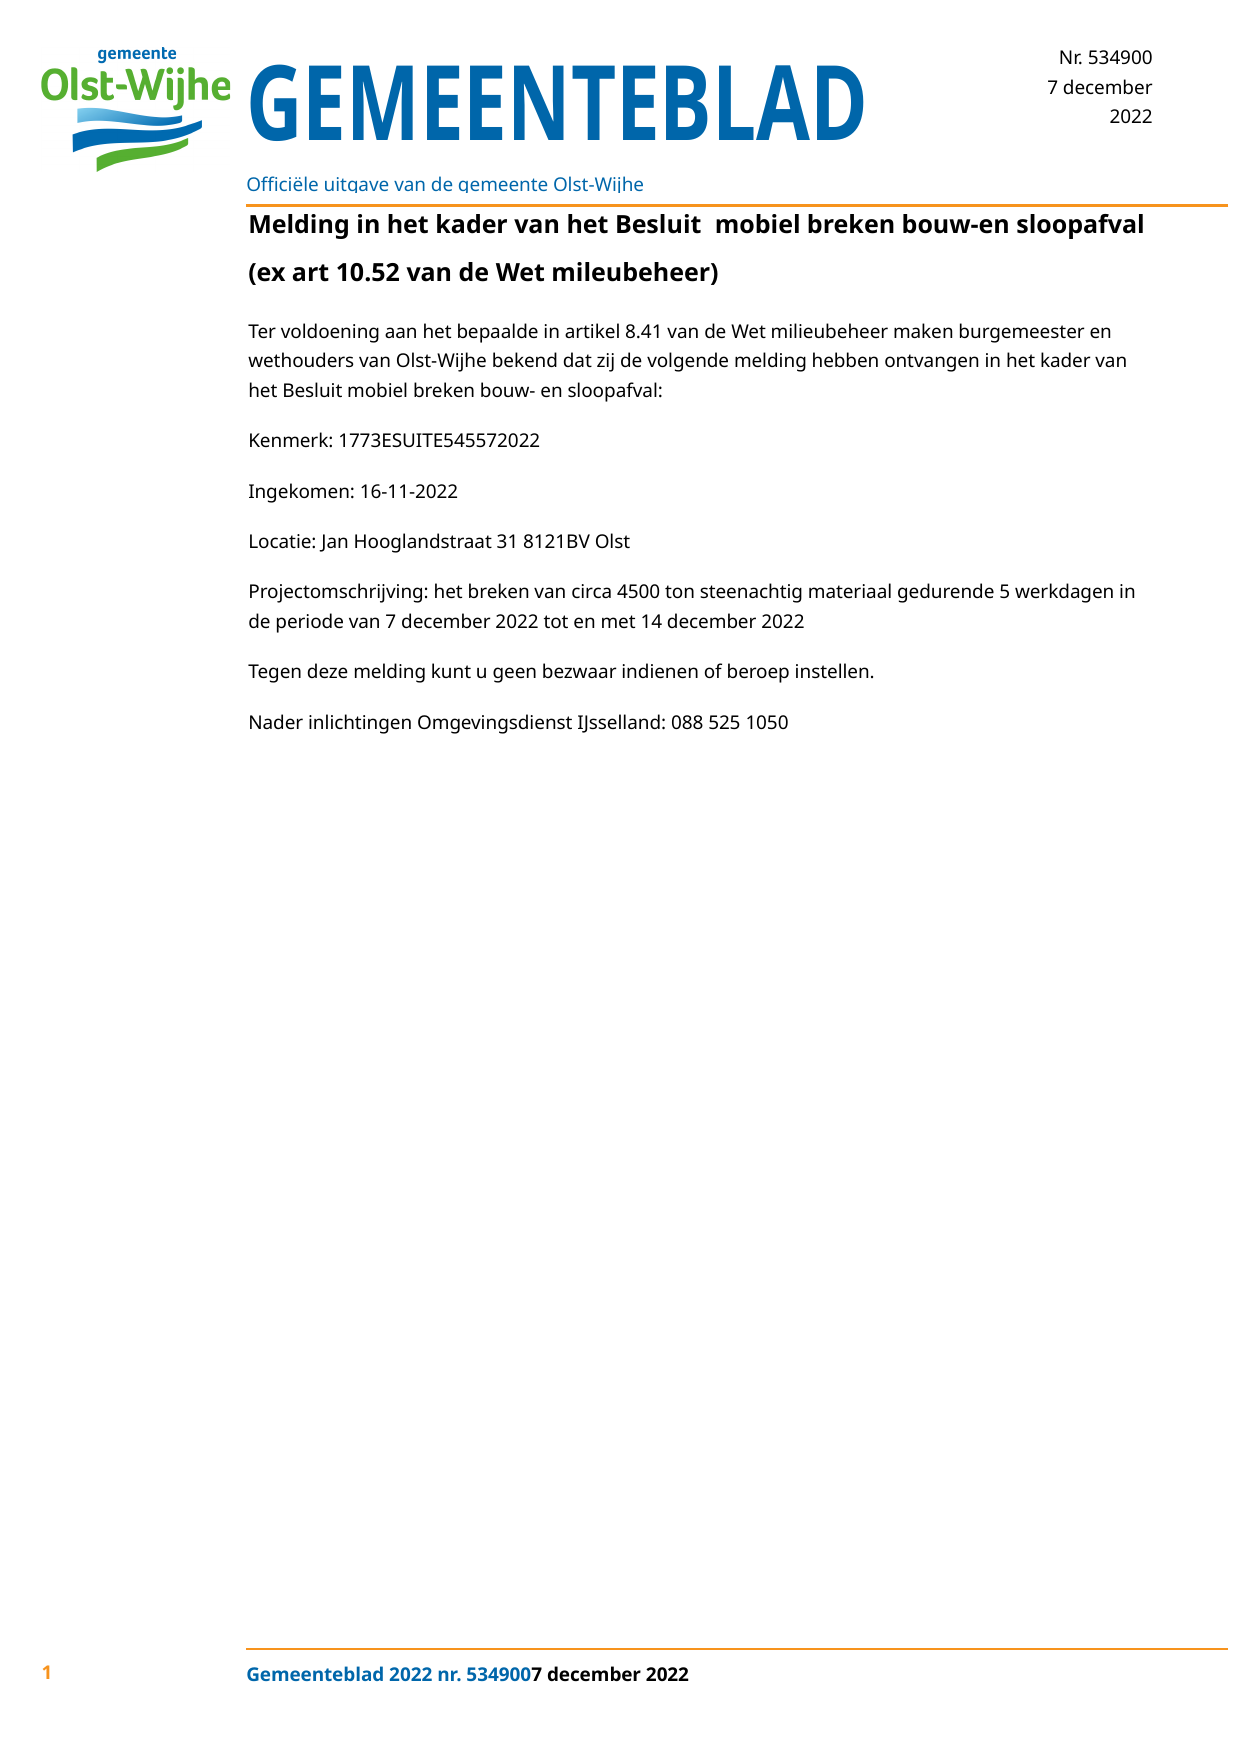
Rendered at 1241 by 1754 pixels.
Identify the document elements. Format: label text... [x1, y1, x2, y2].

text Kenmerk: 1773ESUITE545572022 [248, 427, 1152, 453]
text Ter voldoening aan het bepaalde in artikel 8.41 van de Wet milieubeheer maken burgemeester en wethouders van Olst-Wijhe bekend dat zij de volgende melding hebben ontvangen in het kader van het Besluit mobiel breken bouw- en sloopafval: [248, 318, 1152, 403]
text Melding in het kader van het Besluit mobiel breken bouw-en sloopafval (ex art 10.52 van de Wet mileubeheer) [248, 207, 1152, 288]
text Tegen deze melding kunt u geen bezwaar indienen of beroep instellen. [248, 659, 1152, 684]
text Ingekomen: 16-11-2022 [248, 478, 1152, 504]
text Locatie: Jan Hooglandstraat 31 8121BV Olst [248, 528, 1152, 554]
picture [41, 47, 231, 172]
text Nader inlichtingen Omgevingsdienst IJsselland: 088 525 1050 [248, 709, 1152, 735]
text Projectomschrijving: het breken van circa 4500 ton steenachtig materiaal gedurende 5 werkdagen in de periode van 7 december 2022 tot en met 14 december 2022 [248, 579, 1152, 634]
